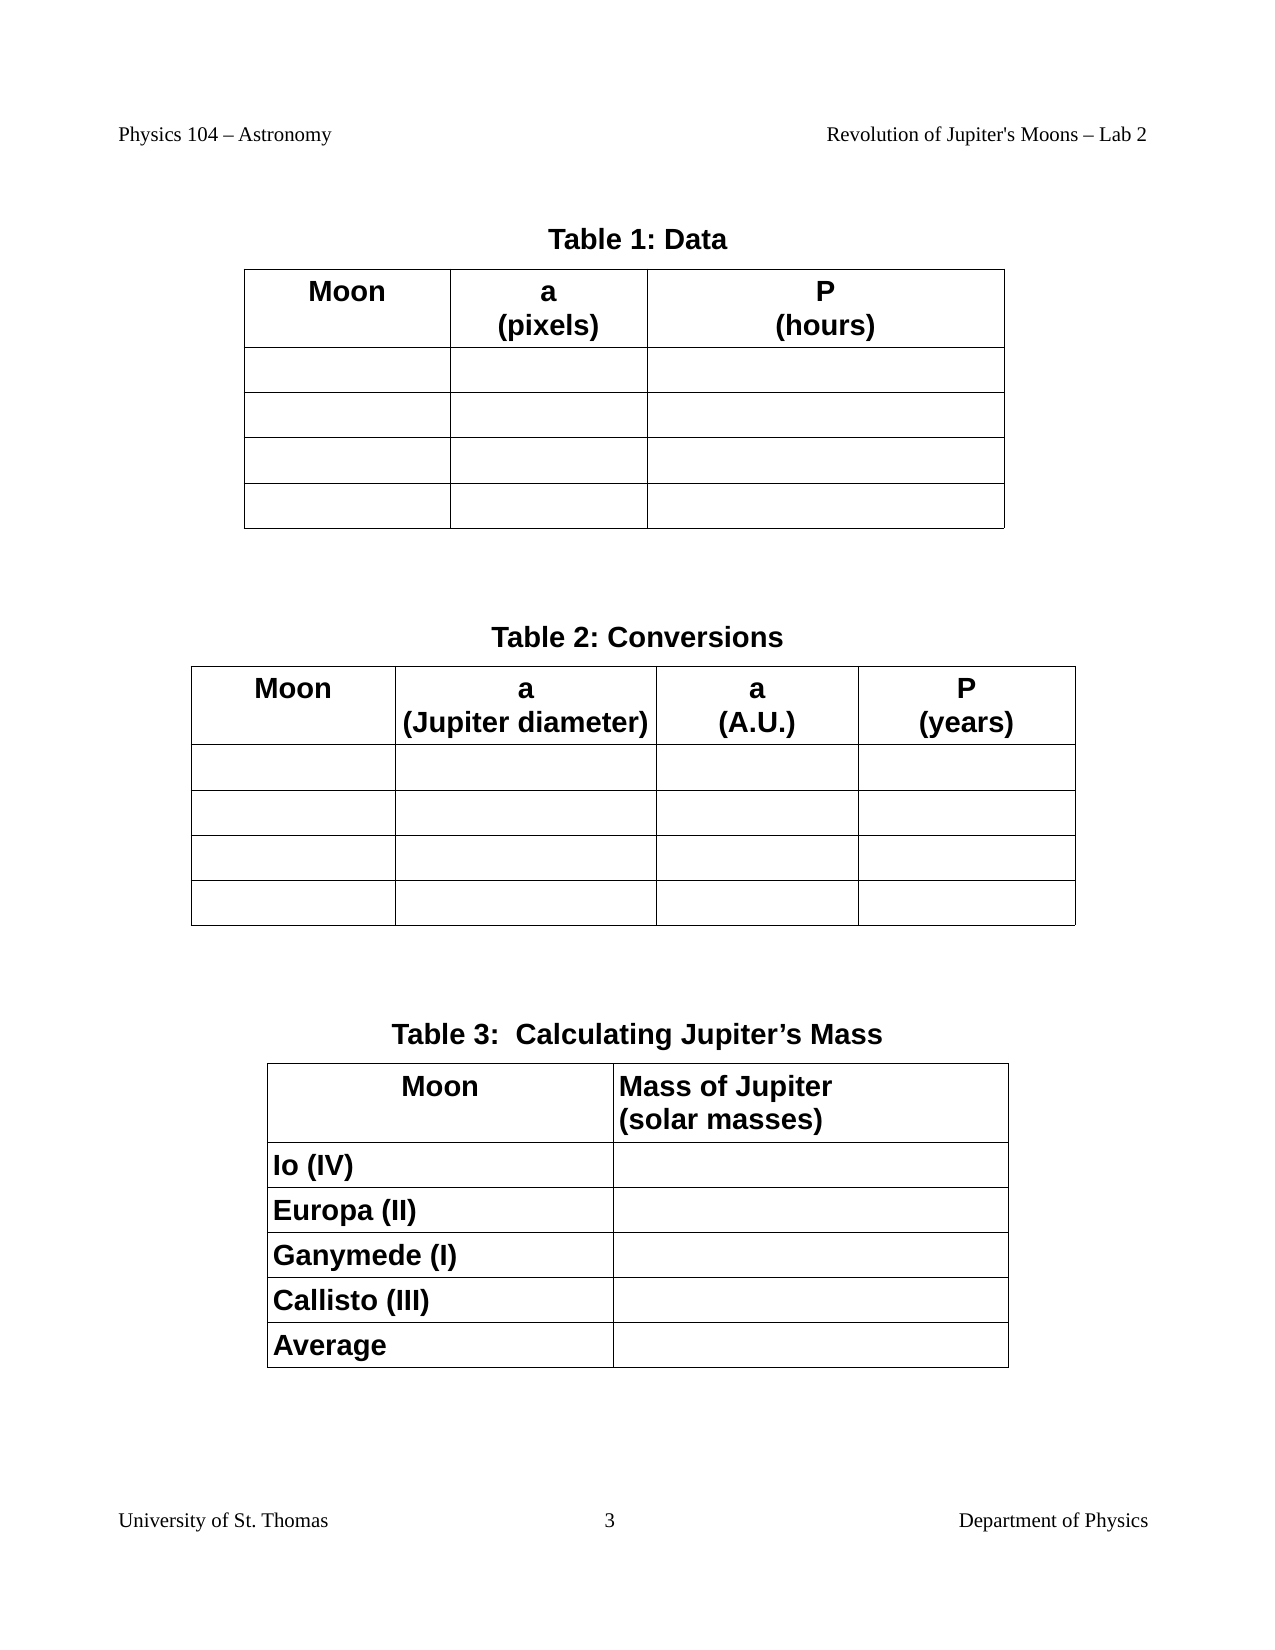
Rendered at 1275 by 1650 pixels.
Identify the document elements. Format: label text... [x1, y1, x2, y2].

table_cell Io (IV) [268, 1143, 613, 1187]
table_cell [245, 348, 450, 392]
table_cell [859, 745, 1075, 789]
table_header a (Jupiter diameter) [396, 667, 656, 744]
table_cell Average [268, 1323, 613, 1367]
table_cell [648, 393, 1004, 437]
table_cell [396, 836, 656, 880]
table_cell [648, 484, 1004, 527]
table_cell [648, 438, 1004, 482]
table_cell [245, 438, 450, 482]
table_cell [614, 1323, 1008, 1367]
text Table 3: Calculating Jupiter’s Mass [118, 1017, 1157, 1051]
table_cell [657, 791, 858, 834]
table_header Moon [245, 270, 450, 347]
table_cell [614, 1278, 1008, 1322]
table_cell [192, 836, 395, 880]
table_cell [614, 1233, 1008, 1277]
table_header P (years) [859, 667, 1075, 744]
table_cell [657, 881, 858, 925]
table_cell [192, 881, 395, 925]
table_cell Ganymede (I) [268, 1233, 613, 1277]
table_header Mass of Jupiter (solar masses) [614, 1064, 1008, 1142]
table_cell [614, 1143, 1008, 1187]
table_cell [648, 348, 1004, 392]
text Table 2: Conversions [118, 620, 1157, 653]
table_cell [657, 836, 858, 880]
table_cell [451, 438, 647, 482]
table_cell [657, 745, 858, 789]
table_cell [396, 881, 656, 925]
table_cell [451, 393, 647, 437]
table_header Moon [268, 1064, 613, 1142]
table_cell [451, 484, 647, 527]
table_cell [245, 393, 450, 437]
text Table 1: Data [118, 222, 1157, 256]
table_cell [859, 881, 1075, 925]
table_cell [614, 1188, 1008, 1232]
table_cell [396, 791, 656, 834]
table_cell [396, 745, 656, 789]
table_header a (A.U.) [657, 667, 858, 744]
table_header a (pixels) [451, 270, 647, 347]
table_cell [245, 484, 450, 527]
table_cell [859, 836, 1075, 880]
table_cell [859, 791, 1075, 834]
table_cell Europa (II) [268, 1188, 613, 1232]
table_header P (hours) [648, 270, 1004, 347]
table_cell [451, 348, 647, 392]
table_cell [192, 745, 395, 789]
table_cell [192, 791, 395, 834]
table_header Moon [192, 667, 395, 744]
table_cell Callisto (III) [268, 1278, 613, 1322]
